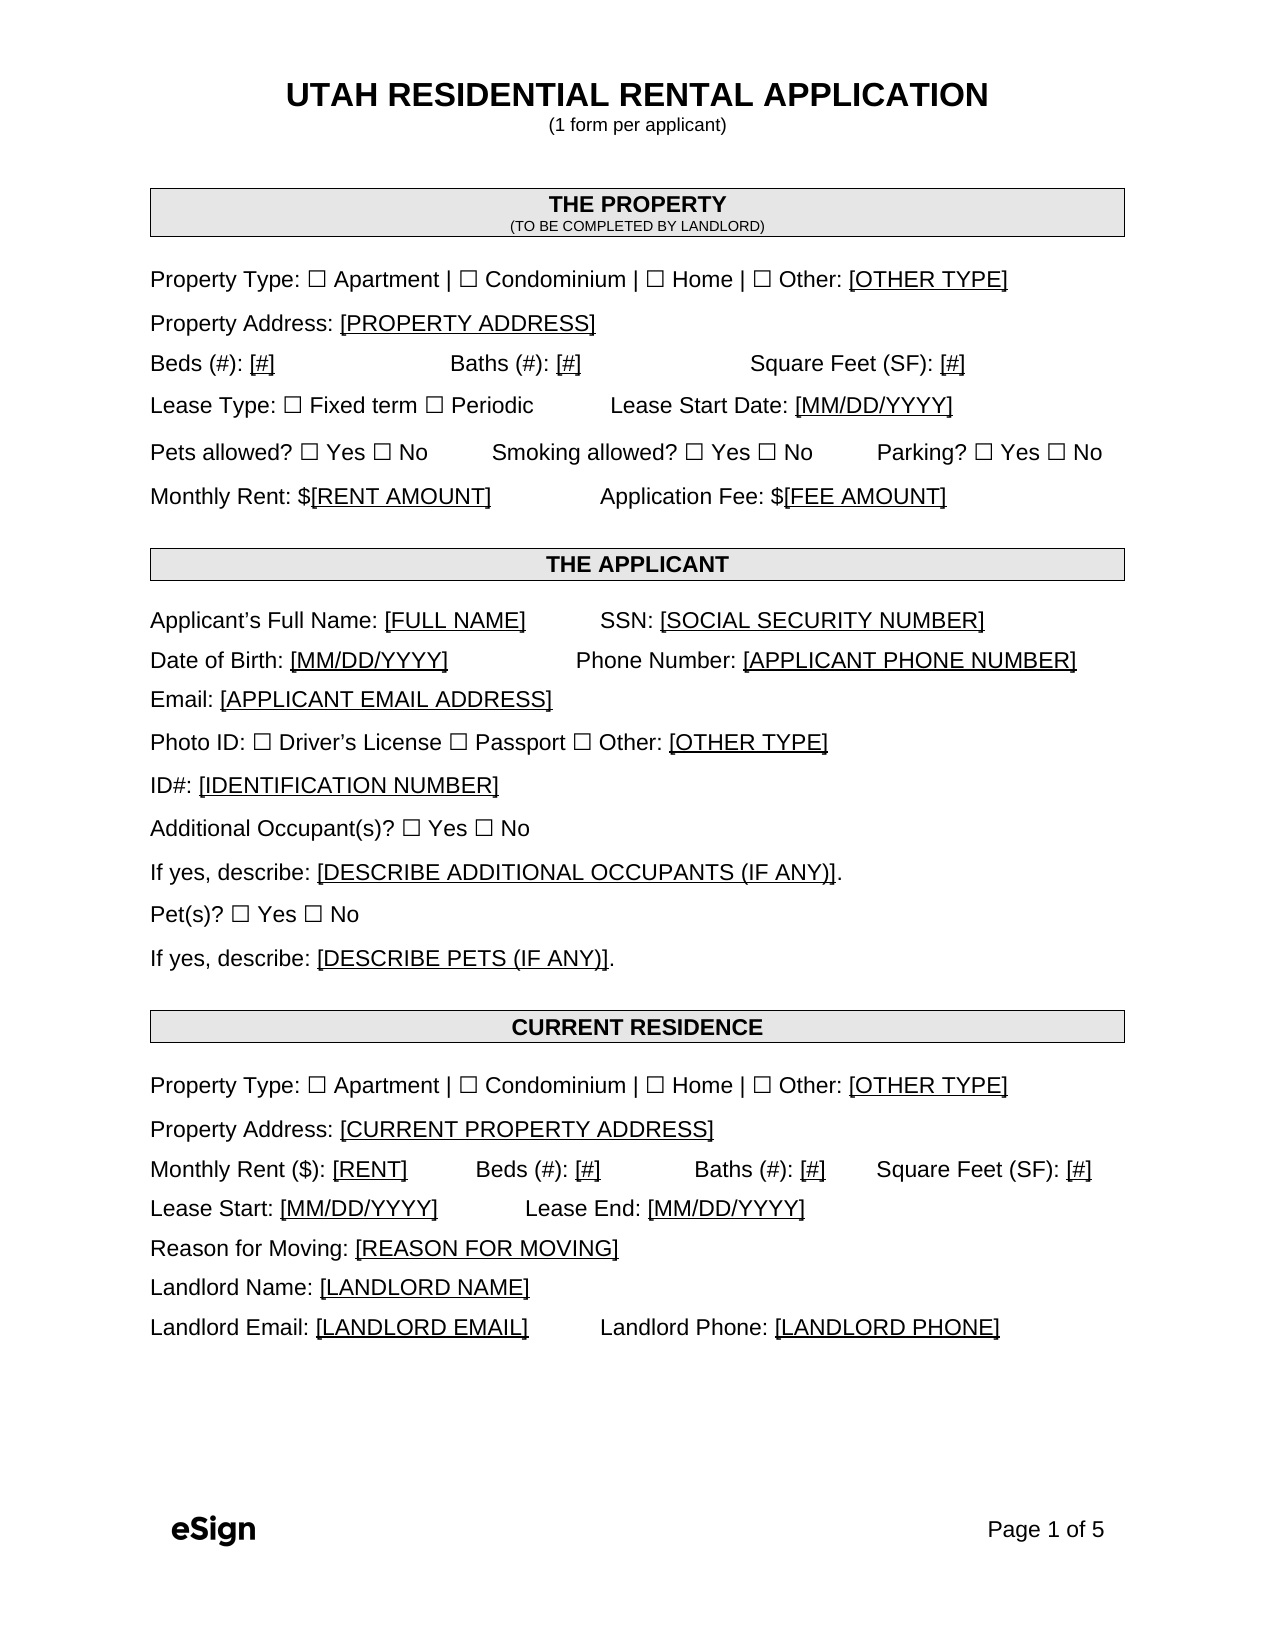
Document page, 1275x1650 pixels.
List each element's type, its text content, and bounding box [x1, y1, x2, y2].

subtitle ID#: [IDENTIFICATION NUMBER] [150, 772, 1125, 799]
subtitle Email: [APPLICANT EMAIL ADDRESS] [150, 686, 1125, 712]
text Monthly Rent: $[RENT AMOUNT] Application Fee: $[FEE AMOUNT] [150, 483, 1125, 509]
subtitle If yes, describe: [DESCRIBE PETS (IF ANY)]. [150, 945, 1125, 972]
text Applicant’s Full Name: [FULL NAME] SSN: [SOCIAL SECURITY NUMBER] [150, 607, 1125, 633]
text Reason for Moving: [REASON FOR MOVING] [150, 1235, 1125, 1261]
subtitle Property Address: [PROPERTY ADDRESS] [150, 310, 1125, 337]
text Monthly Rent ($): [RENT] Beds (#): [#] Baths (#): [#] Square Feet (SF): [#] [150, 1156, 1125, 1182]
text Property Type: ☐ Apartment | ☐ Condominium | ☐ Home | ☐ Other: [OTHER TYPE] [150, 263, 1125, 295]
text Beds (#): [#] Baths (#): [#] Square Feet (SF): [#] [150, 350, 1125, 376]
subtitle Property Address: [CURRENT PROPERTY ADDRESS] [150, 1116, 1125, 1143]
subtitle Additional Occupant(s)? ☐ Yes ☐ No [150, 812, 1125, 843]
text Pets allowed? ☐ Yes ☐ No Smoking allowed? ☐ Yes ☐ No Parking? ☐ Yes ☐ No [150, 436, 1125, 467]
text Photo ID: ☐ Driver’s License ☐ Passport ☐ Other: [OTHER TYPE] [150, 726, 1125, 757]
text Landlord Email: [LANDLORD EMAIL] Landlord Phone: [LANDLORD PHONE] [150, 1314, 1125, 1340]
text Property Type: ☐ Apartment | ☐ Condominium | ☐ Home | ☐ Other: [OTHER TYPE] [150, 1069, 1125, 1101]
subtitle Pet(s)? ☐ Yes ☐ No [150, 898, 1125, 929]
subtitle (TO BE COMPLETED BY LANDLORD) [151, 214, 1124, 236]
subtitle Landlord Name: [LANDLORD NAME] [150, 1274, 1125, 1301]
subtitle CURRENT RESIDENCE [151, 1011, 1124, 1042]
text Lease Type: ☐ Fixed term ☐ Periodic Lease Start Date: [MM/DD/YYYY] [150, 389, 1125, 421]
text Lease Start: [MM/DD/YYYY] Lease End: [MM/DD/YYYY] [150, 1195, 1125, 1222]
subtitle If yes, describe: [DESCRIBE ADDITIONAL OCCUPANTS (IF ANY)]. [150, 859, 1125, 885]
text Date of Birth: [MM/DD/YYYY] Phone Number: [APPLICANT PHONE NUMBER] [150, 647, 1125, 673]
subtitle THE APPLICANT [151, 549, 1124, 580]
subtitle THE PROPERTY [151, 189, 1124, 214]
subtitle (1 form per applicant) [150, 113, 1125, 135]
subtitle UTAH RESIDENTIAL RENTAL APPLICATION [150, 75, 1125, 113]
